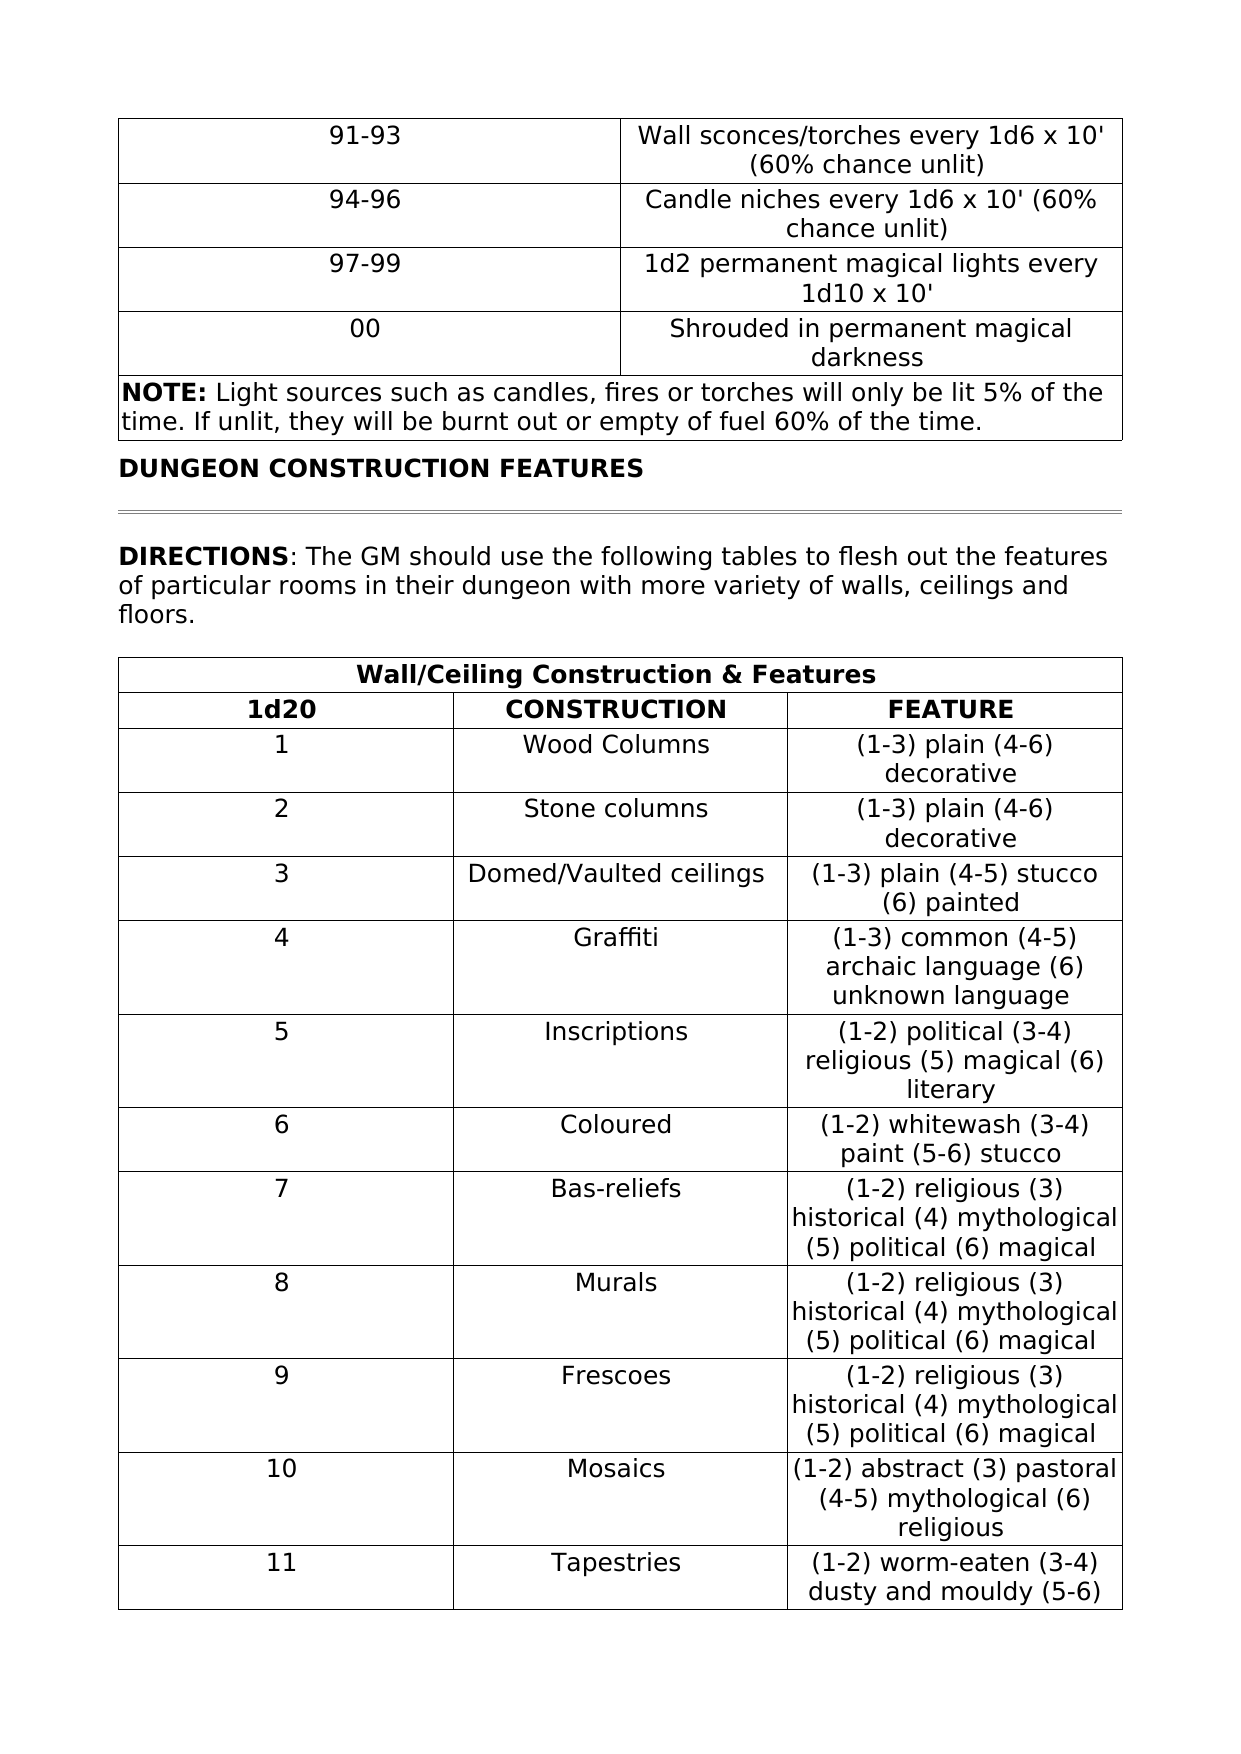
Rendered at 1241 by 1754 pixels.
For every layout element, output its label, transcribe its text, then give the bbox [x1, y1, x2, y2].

text DIRECTIONS: The GM should use the following tables to flesh out the features of particular rooms in their dungeon with more variety of walls, ceilings and floors. [118, 542, 1122, 630]
table_cell Murals [454, 1266, 787, 1358]
table_cell (1-3) plain (4-5) stucco (6) painted [788, 857, 1122, 920]
table_cell Mosaics [454, 1453, 787, 1545]
table_cell Domed/Vaulted ceilings [454, 857, 787, 920]
table_cell Candle niches every 1d6 x 10' (60% chance unlit) [621, 184, 1122, 247]
table_cell (1-2) political (3-4) religious (5) magical (6) literary [788, 1015, 1122, 1107]
table_cell Stone columns [454, 793, 787, 856]
table_header Wall/Ceiling Construction & Features [119, 658, 1122, 692]
table_cell 1d2 permanent magical lights every 1d10 x 10' [621, 248, 1122, 311]
table_cell Coloured [454, 1108, 787, 1171]
table_cell 6 [119, 1108, 453, 1171]
table_cell (1-3) plain (4-6) decorative [788, 729, 1122, 792]
table_cell (1-2) religious (3) historical (4) mythological (5) political (6) magical [788, 1172, 1122, 1265]
table_cell (1-2) religious (3) historical (4) mythological (5) political (6) magical [788, 1359, 1122, 1452]
table_cell Shrouded in permanent magical darkness [621, 312, 1122, 375]
table_cell Wood Columns [454, 729, 787, 792]
table_cell 4 [119, 921, 453, 1014]
table_cell 5 [119, 1015, 453, 1107]
table_cell Bas-reliefs [454, 1172, 787, 1265]
table_cell Inscriptions [454, 1015, 787, 1107]
table_cell 1d20 [119, 693, 453, 727]
table_cell 91-93 [119, 119, 620, 182]
text DUNGEON CONSTRUCTION FEATURES [118, 454, 1122, 483]
table_cell Graffiti [454, 921, 787, 1014]
table_cell (1-2) religious (3) historical (4) mythological (5) political (6) magical [788, 1266, 1122, 1358]
table_cell Frescoes [454, 1359, 787, 1452]
table_cell NOTE: Light sources such as candles, fires or torches will only be lit 5% of the time. If unlit, they will be burnt out or empty of fuel 60% of the time. [119, 376, 1122, 439]
table_cell Tapestries [454, 1546, 787, 1609]
table_cell 3 [119, 857, 453, 920]
table_cell (1-2) abstract (3) pastoral (4-5) mythological (6) religious [788, 1453, 1122, 1545]
table_cell Wall sconces/torches every 1d6 x 10' (60% chance unlit) [621, 119, 1122, 182]
table_cell (1-3) common (4-5) archaic language (6) unknown language [788, 921, 1122, 1014]
table_cell 00 [119, 312, 620, 375]
table_cell 8 [119, 1266, 453, 1358]
table_cell 1 [119, 729, 453, 792]
table_cell 2 [119, 793, 453, 856]
table_cell 7 [119, 1172, 453, 1265]
table_cell (1-3) plain (4-6) decorative [788, 793, 1122, 856]
table_cell 10 [119, 1453, 453, 1545]
table_cell 11 [119, 1546, 453, 1609]
table_cell 94-96 [119, 184, 620, 247]
table_cell (1-2) worm-eaten (3-4) dusty and mouldy (5-6) [788, 1546, 1122, 1609]
table_cell FEATURE [788, 693, 1122, 727]
table_cell 9 [119, 1359, 453, 1452]
table_cell CONSTRUCTION [454, 693, 787, 727]
table_cell (1-2) whitewash (3-4) paint (5-6) stucco [788, 1108, 1122, 1171]
table_cell 97-99 [119, 248, 620, 311]
